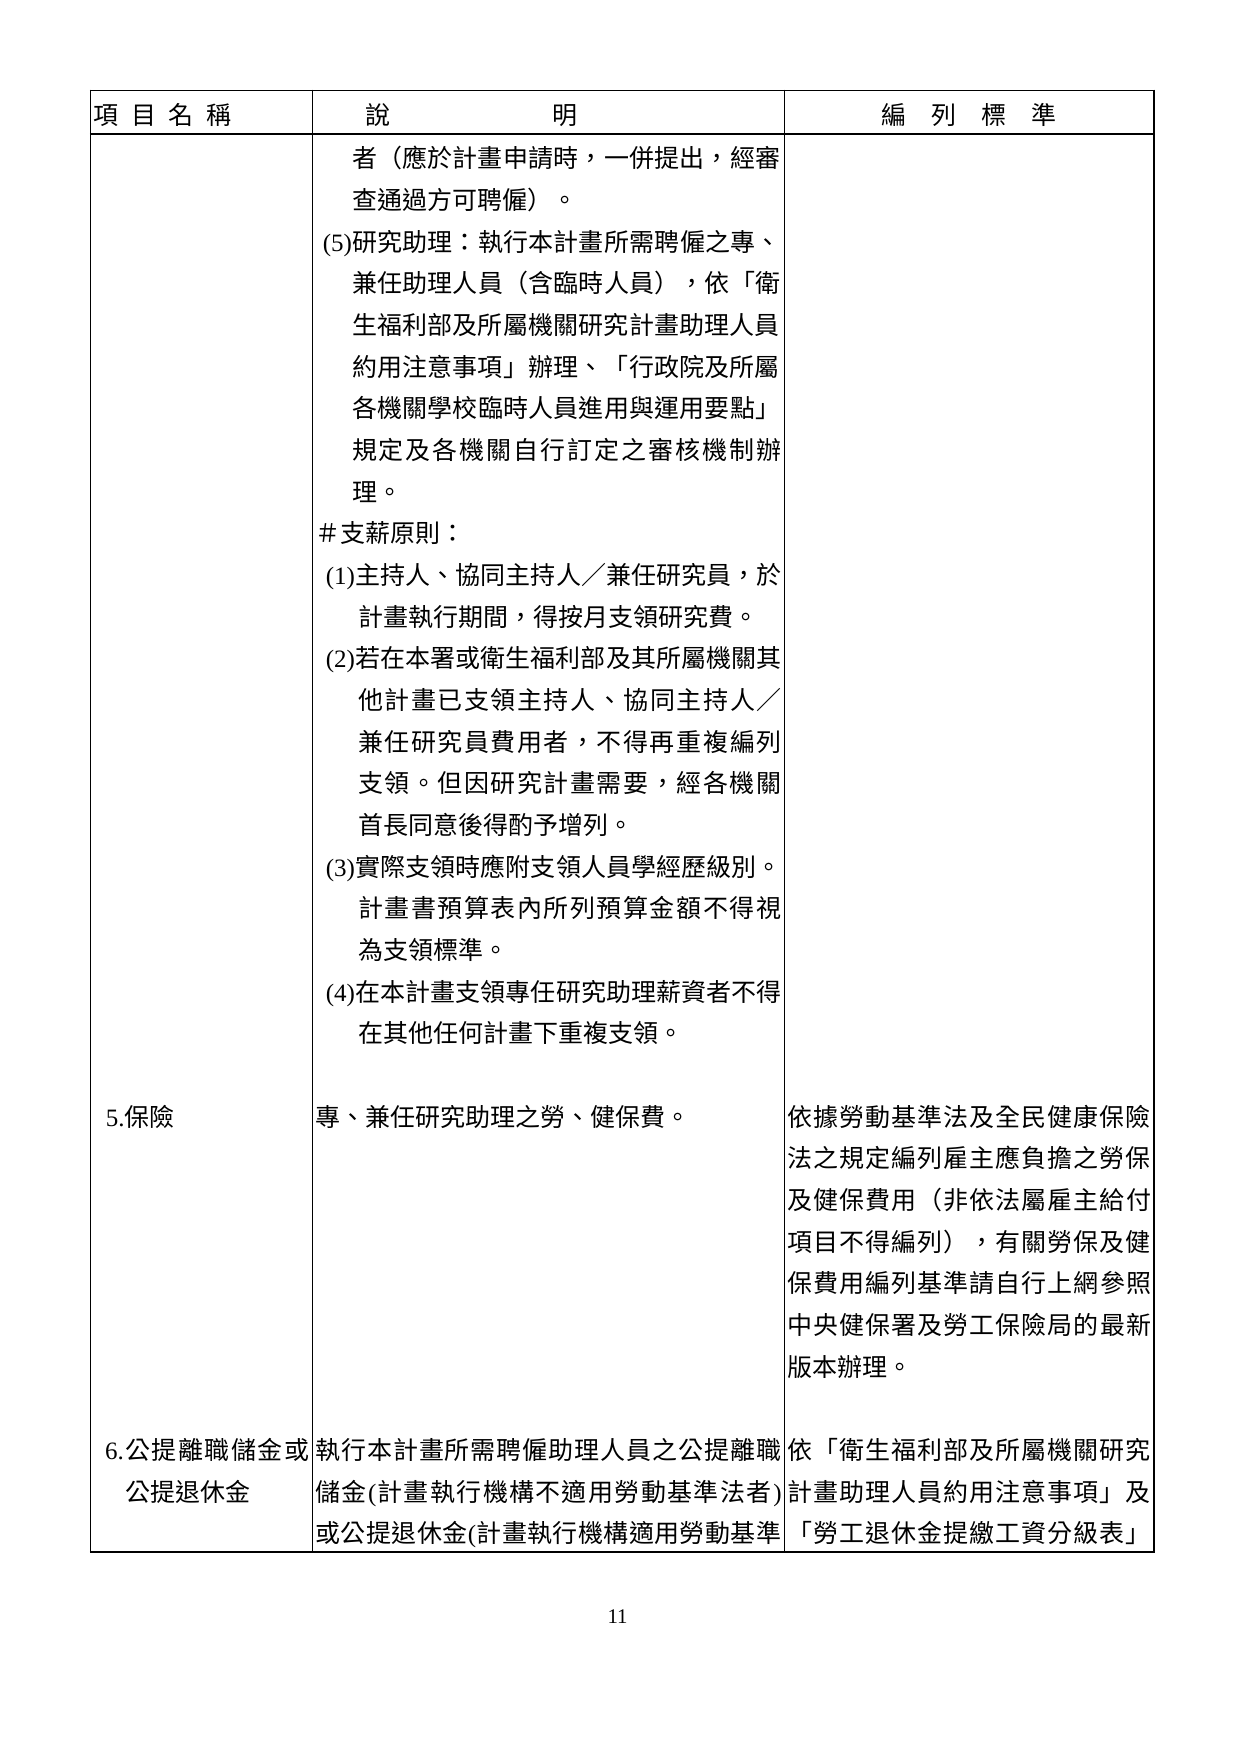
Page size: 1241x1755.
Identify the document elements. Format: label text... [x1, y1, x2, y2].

table_cell 5.保險 6.公提離職儲金或公提退休金 [91, 135, 312, 1551]
table_cell 者（應於計畫申請時，一併提出，經審查通過方可聘僱）。 (5)研究助理：執行本計畫所需聘僱之專、兼任助理人員（含臨時人員），依「衛生福利部及所屬機關研究計畫助理人員約用注意事項」辦理、「行政院及所屬各機關學校臨時人員進用與運用要點」規定及各機關自行訂定之審核機制辦理。 ＃支薪原則： (1)主持人、協同主持人／兼任研究員，於計畫執行期間，得按月支領研究費。 (2)若在本署或衛生福利部及其所屬機關其他計畫已支領主持人、協同主持人／兼任研究員費用者，不得再重複編列支領。但因研究計畫需要，經各機關首長同意後得酌予增列。 (3)實際支領時應附支領人員學經歷級別。計畫書預算表內所列預算金額不得視為支領標準。 (4)在本計畫支領專任研究助理薪資者不得在其他任何計畫下重複支領。 專、兼任研究助理之勞、健保費。 執行本計畫所需聘僱助理人員之公提離職儲金(計畫執行機構不適用勞動基準法者)或公提退休金(計畫執行機構適用勞動基準 [313, 135, 784, 1551]
table_cell 依據勞動基準法及全民健康保險法之規定編列雇主應負擔之勞保及健保費用（非依法屬雇主給付項目不得編列），有關勞保及健保費用編列基準請自行上網參照中央健保署及勞工保險局的最新版本辦理。 依「衛生福利部及所屬機關研究計畫助理人員約用注意事項」及「勞工退休金提繳工資分級表」 [785, 135, 1153, 1551]
table_header 說 明 [313, 91, 784, 133]
table_header 項 目 名 稱 [91, 91, 312, 133]
table_header 編 列 標 準 [785, 91, 1153, 133]
